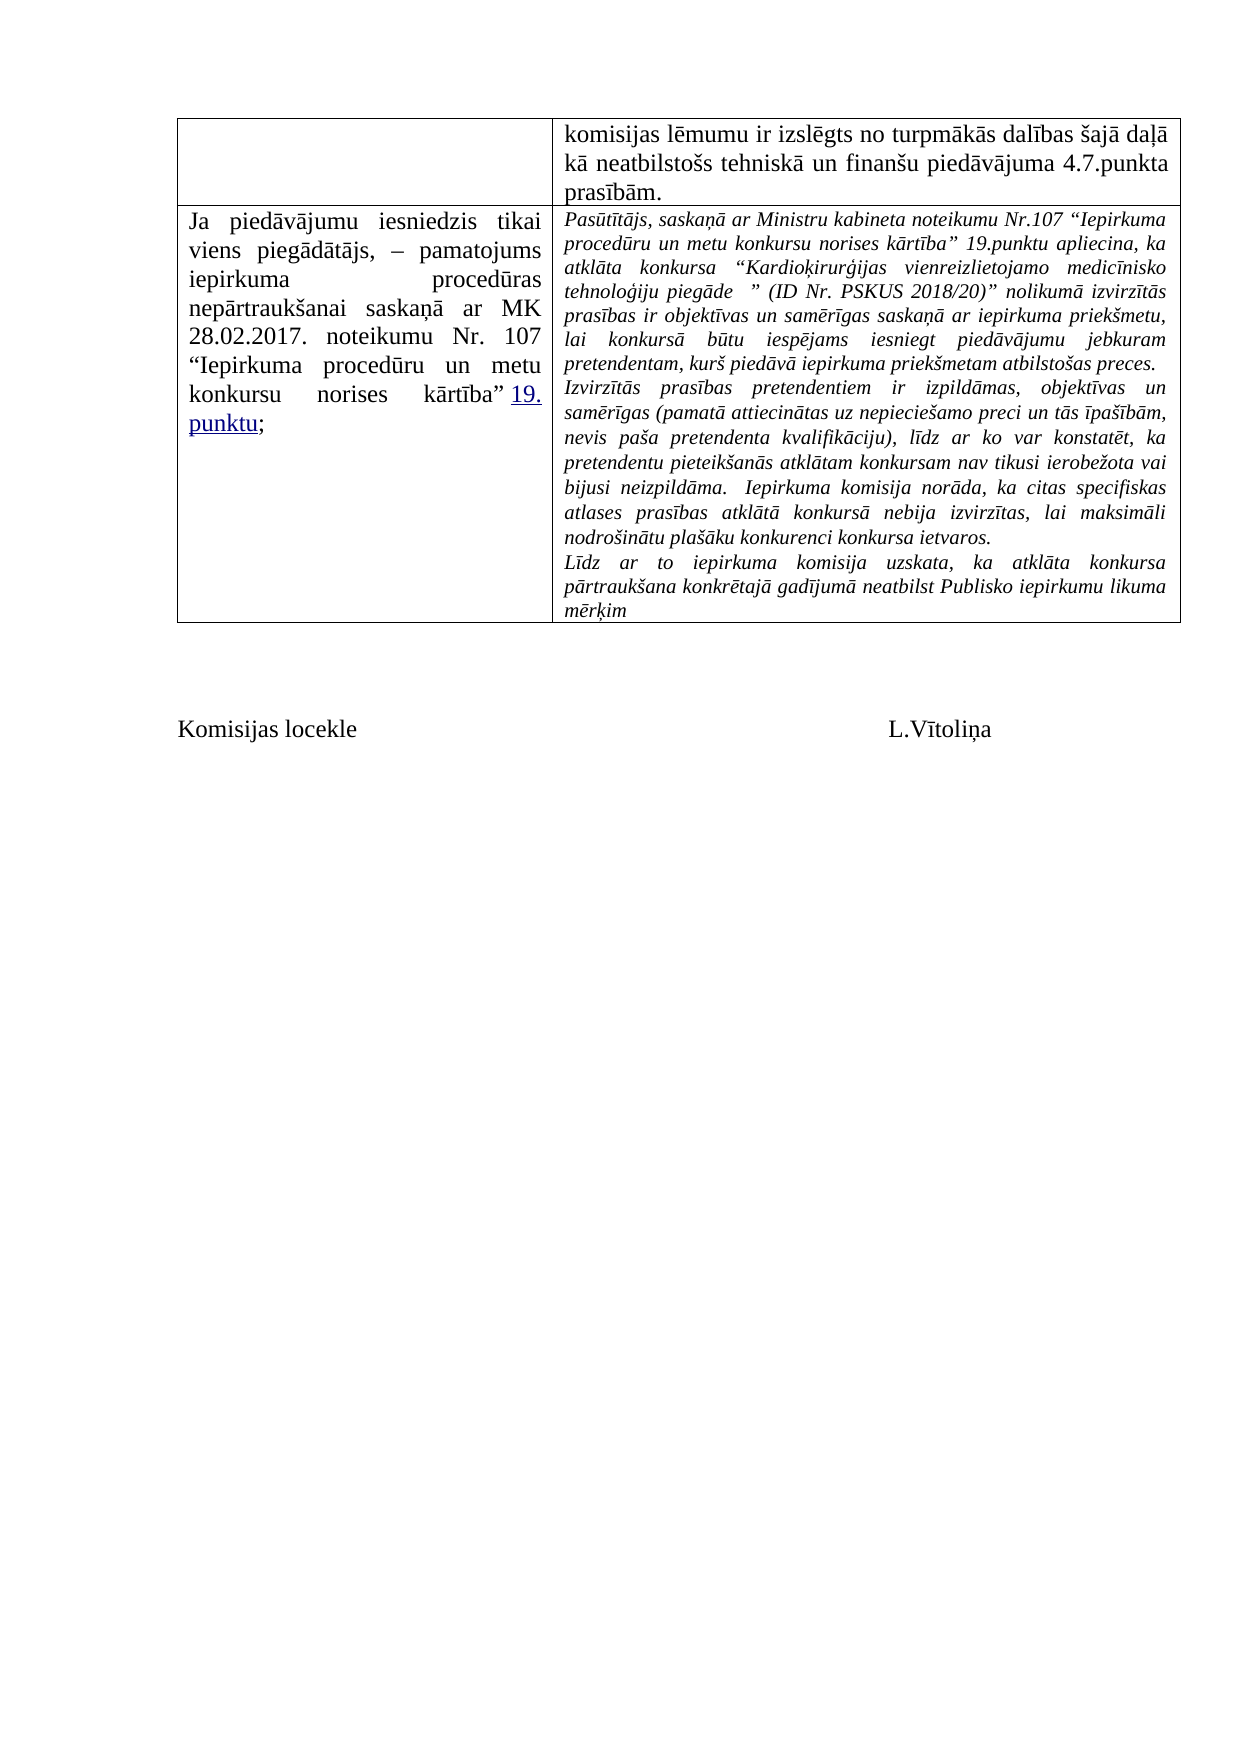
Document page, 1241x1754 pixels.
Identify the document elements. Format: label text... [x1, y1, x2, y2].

table_cell Ja piedāvājumu iesniedzis tikai viens piegādātājs, – pamatojums iepirkuma procedūras nepārtraukšanai saskaņā ar MK 28.02.2017. noteikumu Nr. 107 “Iepirkuma procedūru un metu konkursu norises kārtība” 19. punktu; [178, 206, 552, 622]
table_cell [178, 119, 552, 205]
table_cell Pasūtītājs, saskaņā ar Ministru kabineta noteikumu Nr.107 “Iepirkuma procedūru un metu konkursu norises kārtība” 19.punktu apliecina, ka atklāta konkursa “Kardioķirurģijas vienreizlietojamo medicīnisko tehnoloģiju piegāde ” (ID Nr. PSKUS 2018/20)” nolikumā izvirzītās prasības ir objektīvas un samērīgas saskaņā ar iepirkuma priekšmetu, lai konkursā būtu iespējams iesniegt piedāvājumu jebkuram pretendentam, kurš piedāvā iepirkuma priekšmetam atbilstošas preces. Izvirzītās prasības pretendentiem ir izpildāmas, objektīvas un samērīgas (pamatā attiecinātas uz nepieciešamo preci un tās īpašībām, nevis paša pretendenta kvalifikāciju), līdz ar ko var konstatēt, ka pretendentu pieteikšanās atklātam konkursam nav tikusi ierobežota vai bijusi neizpildāma. Iepirkuma komisija norāda, ka citas specifiskas atlases prasības atklātā konkursā nebija izvirzītas, lai maksimāli nodrošinātu plašāku konkurenci konkursa ietvaros. Līdz ar to iepirkuma komisija uzskata, ka atklāta konkursa pārtraukšana konkrētajā gadījumā neatbilst Publisko iepirkumu likuma mērķim [553, 206, 1180, 622]
table_cell komisijas lēmumu ir izslēgts no turpmākās dalības šajā daļā kā neatbilstošs tehniskā un finanšu piedāvājuma 4.7.punkta prasībām. [553, 119, 1180, 205]
text Komisijas locekle L.Vītoliņa [177, 714, 1181, 743]
